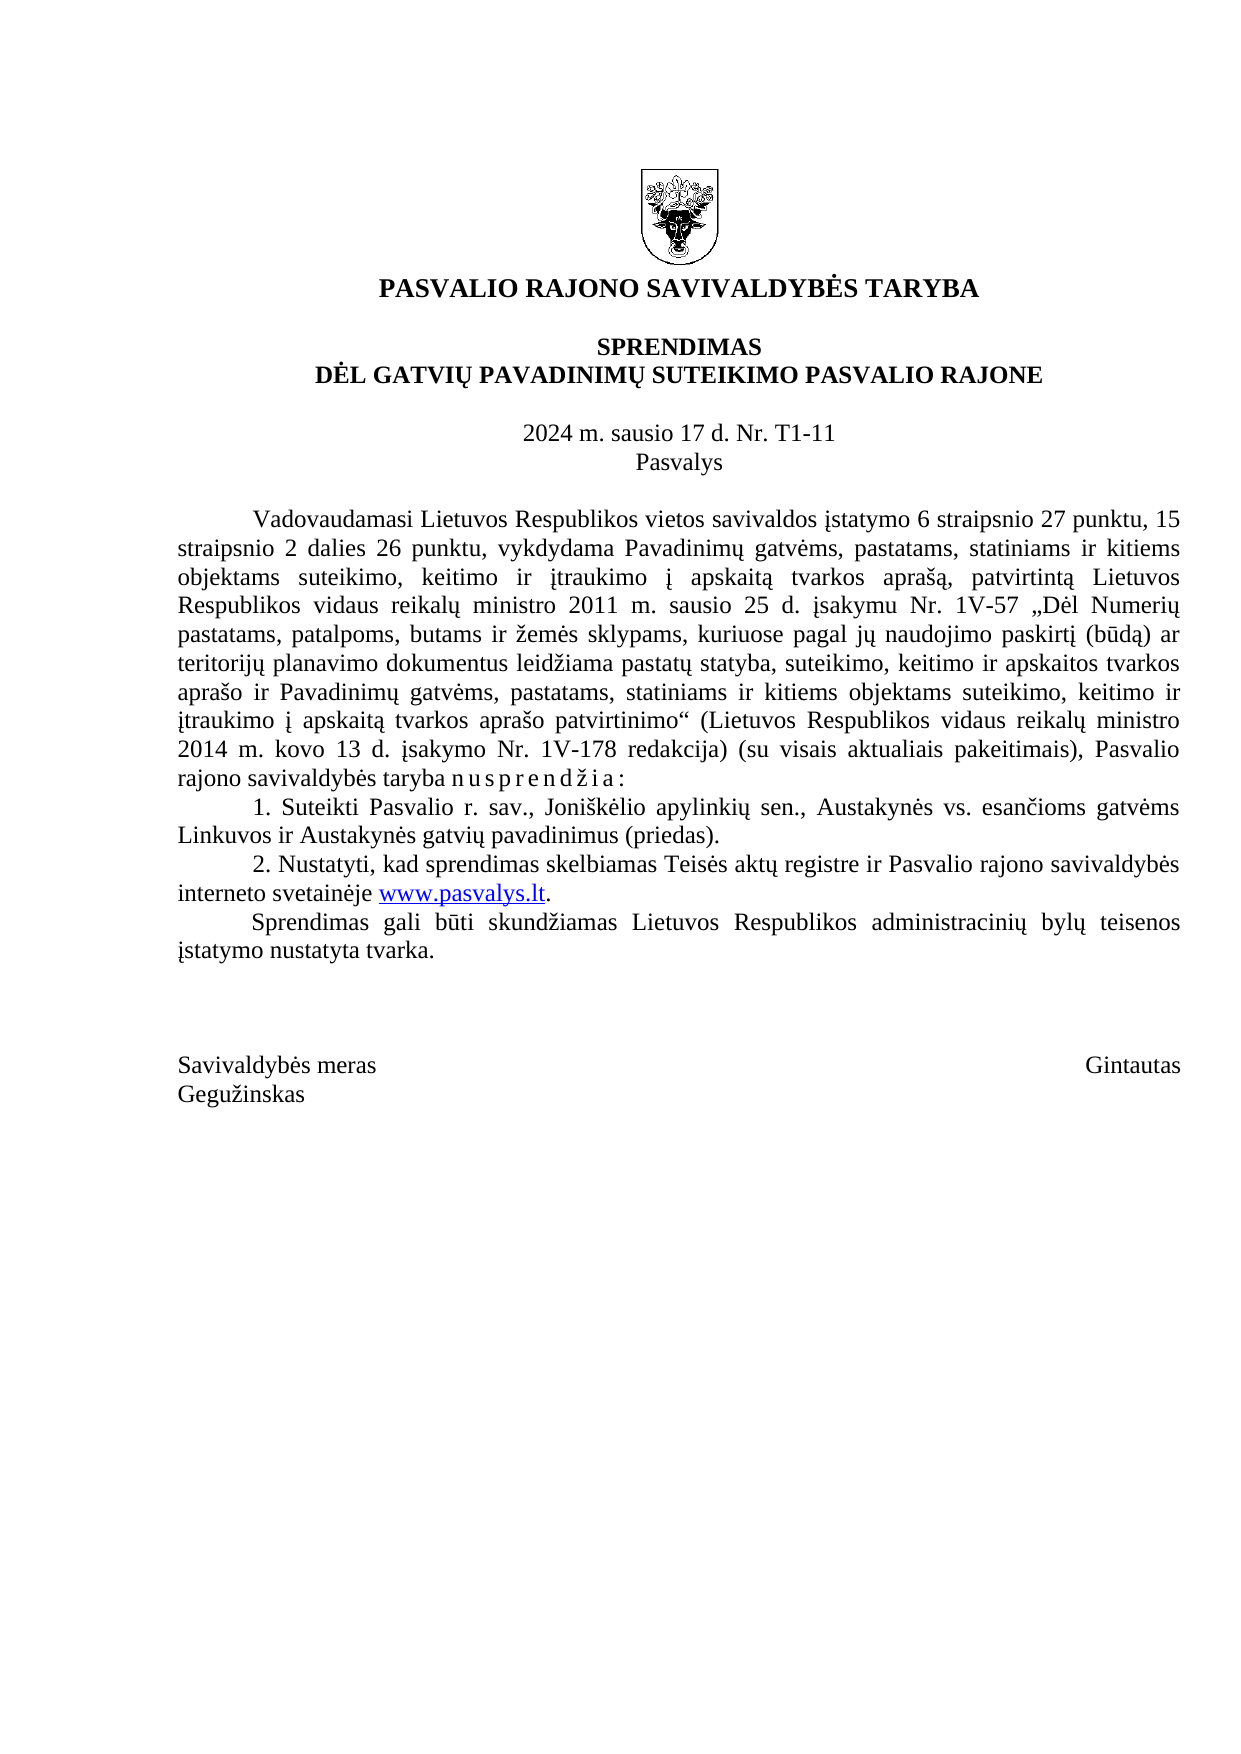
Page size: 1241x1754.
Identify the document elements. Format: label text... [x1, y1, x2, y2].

text 2. Nustatyti, kad sprendimas skelbiamas Teisės aktų registre ir Pasvalio rajono savivaldybės interneto svetainėje www.pasvalys.lt. [177, 849, 1181, 907]
text Sprendimas gali būti skundžiamas Lietuvos Respublikos administracinių bylų teisenos įstatymo nustatyta tvarka. [177, 907, 1181, 964]
text 2024 m. sausio 17 d. Nr. T1-11 [177, 418, 1181, 447]
text Dėl gatvių pavadinimų suteikimo pasvalio rajone [177, 361, 1181, 389]
text Pasvalys [177, 447, 1181, 476]
text Sprendimas [177, 332, 1181, 361]
text Vadovaudamasi Lietuvos Respublikos vietos savivaldos įstatymo 6 straipsnio 27 punktu, 15 straipsnio 2 dalies 26 punktu, vykdydama Pavadinimų gatvėms, pastatams, statiniams ir kitiems objektams suteikimo, keitimo ir įtraukimo į apskaitą tvarkos aprašą, patvirtintą Lietuvos Respublikos vidaus reikalų ministro 2011 m. sausio 25 d. įsakymu Nr. 1V-57 „Dėl Numerių pastatams, patalpoms, butams ir žemės sklypams, kuriuose pagal jų naudojimo paskirtį (būdą) ar teritorijų planavimo dokumentus leidžiama pastatų statyba, suteikimo, keitimo ir apskaitos tvarkos aprašo ir Pavadinimų gatvėms, pastatams, statiniams ir kitiems objektams suteikimo, keitimo ir įtraukimo į apskaitą tvarkos aprašo patvirtinimo“ (Lietuvos Respublikos vidaus reikalų ministro 2014 m. kovo 13 d. įsakymo Nr. 1V-178 redakcija) (su visais aktualiais pakeitimais), Pasvalio rajono savivaldybės taryba nusprendžia: [177, 504, 1181, 792]
text Savivaldybės meras Gintautas Gegužinskas [177, 1051, 1181, 1108]
text 1. Suteikti Pasvalio r. sav., Joniškėlio apylinkių sen., Austakynės vs. esančioms gatvėms Linkuvos ir Austakynės gatvių pavadinimus (priedas). [177, 792, 1181, 849]
text Pasvalio rajono savivaldybės taryba [177, 272, 1181, 303]
